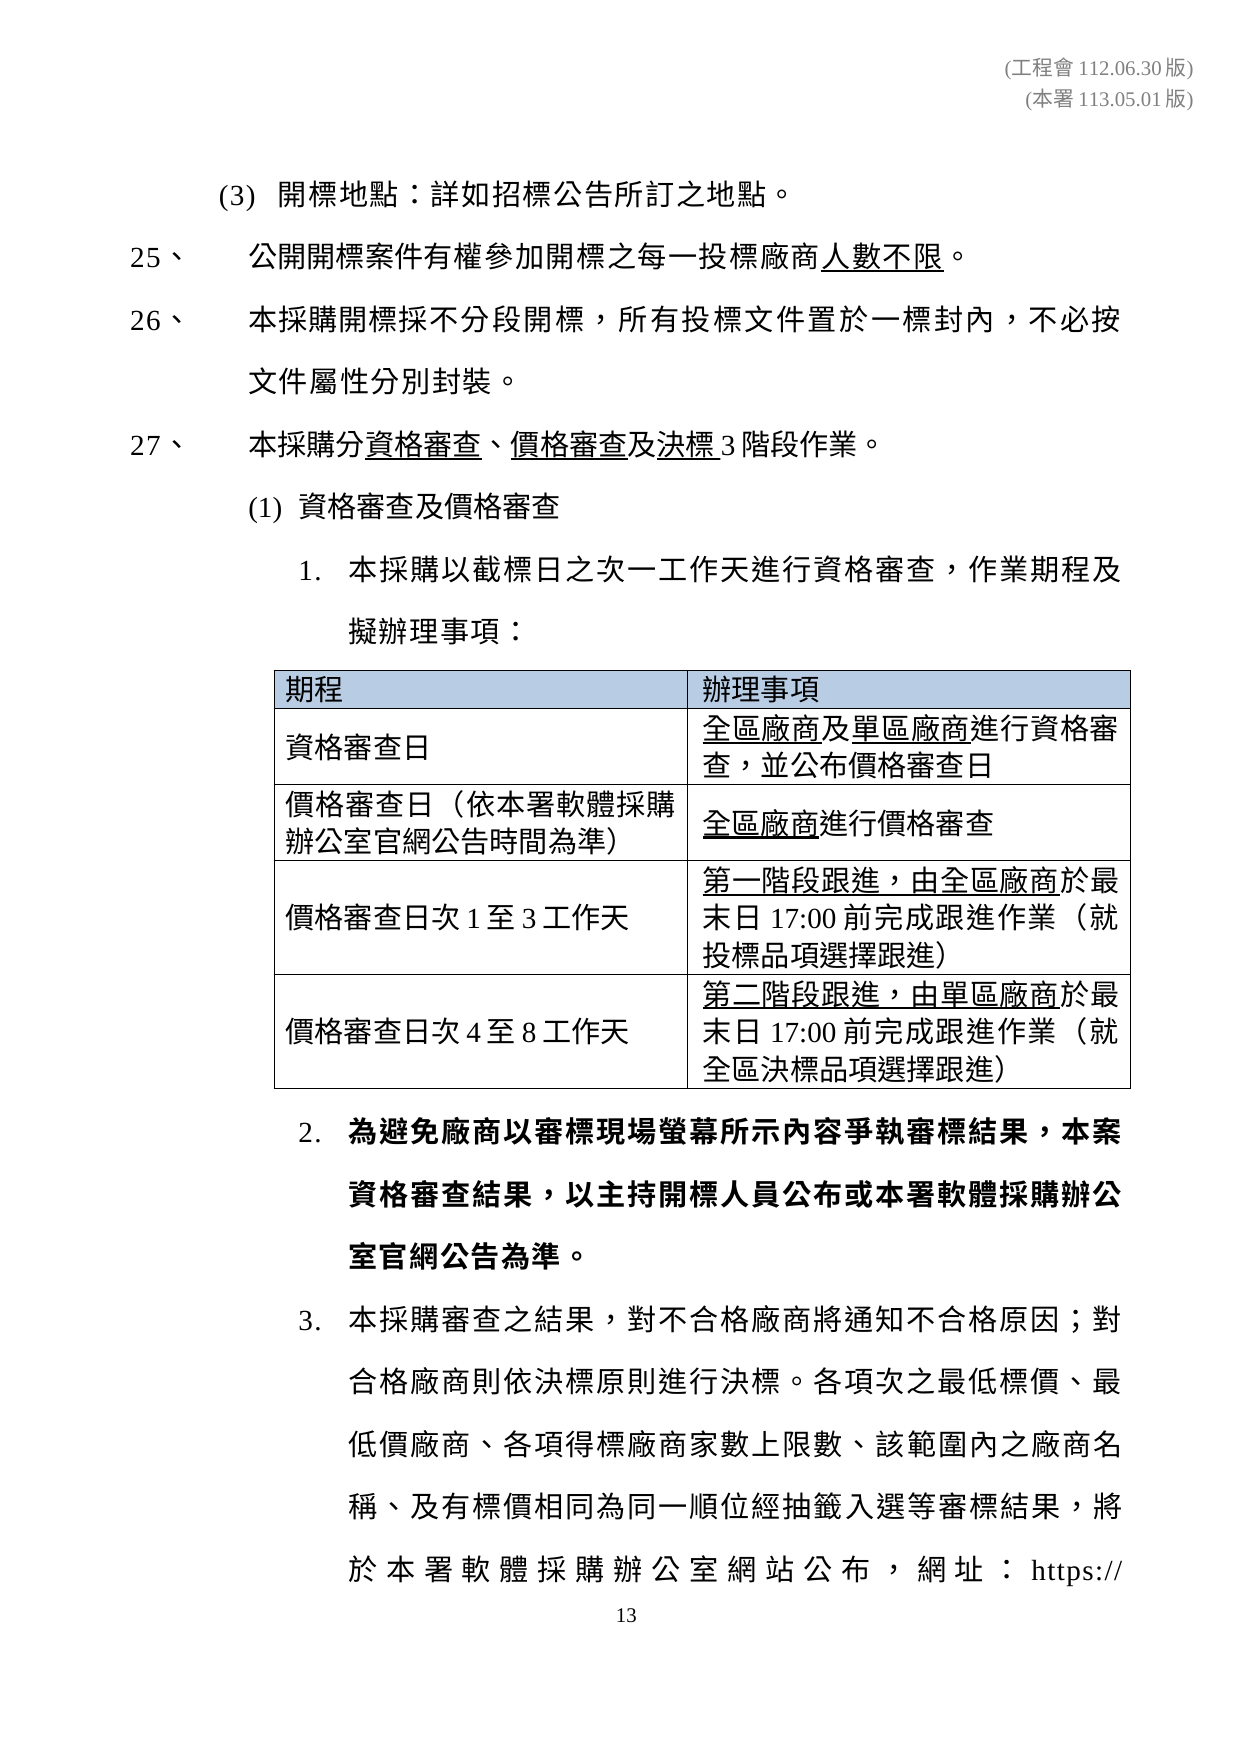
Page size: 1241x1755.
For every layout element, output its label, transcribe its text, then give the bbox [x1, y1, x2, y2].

list 公開開標案件有權參加開標之每一投標廠商人數不限。 [130, 213, 1122, 276]
list 本採購以截標日之次一工作天進行資格審查，作業期程及擬辦理事項： [298, 526, 1122, 651]
table_cell 全區廠商及單區廠商進行資格審查，並公布價格審查日 [688, 709, 1130, 784]
list 本採購開標採不分段開標，所有投標文件置於一標封內，不必按文件屬性分別封裝。 [130, 276, 1122, 401]
table_header 辦理事項 [688, 671, 1130, 708]
list 本採購審查之結果，對不合格廠商將通知不合格原因；對合格廠商則依決標原則進行決標。各項次之最低標價、最低價廠商、各項得標廠商家數上限數、該範圍內之廠商名稱、及有標價相同為同一順位經抽籤入選等審標結果，將於本署軟體採購辦公室網站公布，網址：https:// [298, 1276, 1122, 1588]
list 開標地點：詳如招標公告所訂之地點。 [218, 151, 1122, 213]
list 為避免廠商以審標現場螢幕所示內容爭執審標結果，本案資格審查結果，以主持開標人員公布或本署軟體採購辦公室官網公告為準。 [298, 1089, 1122, 1276]
table_cell 全區廠商進行價格審查 [688, 785, 1130, 860]
list 資格審查及價格審查 [248, 463, 1122, 526]
table_cell 價格審查日（依本署軟體採購辦公室官網公告時間為準） [275, 785, 687, 860]
list 本採購分資格審查、價格審查及決標3階段作業。 [130, 401, 1122, 463]
table_cell 第二階段跟進，由單區廠商於最末日17:00前完成跟進作業（就全區決標品項選擇跟進） [688, 975, 1130, 1087]
table_cell 價格審查日次1至3工作天 [275, 861, 687, 974]
table_header 期程 [275, 671, 687, 708]
table_cell 價格審查日次4至8工作天 [275, 975, 687, 1087]
table_cell 資格審查日 [275, 709, 687, 784]
table_cell 第一階段跟進，由全區廠商於最末日17:00前完成跟進作業（就投標品項選擇跟進） [688, 861, 1130, 974]
